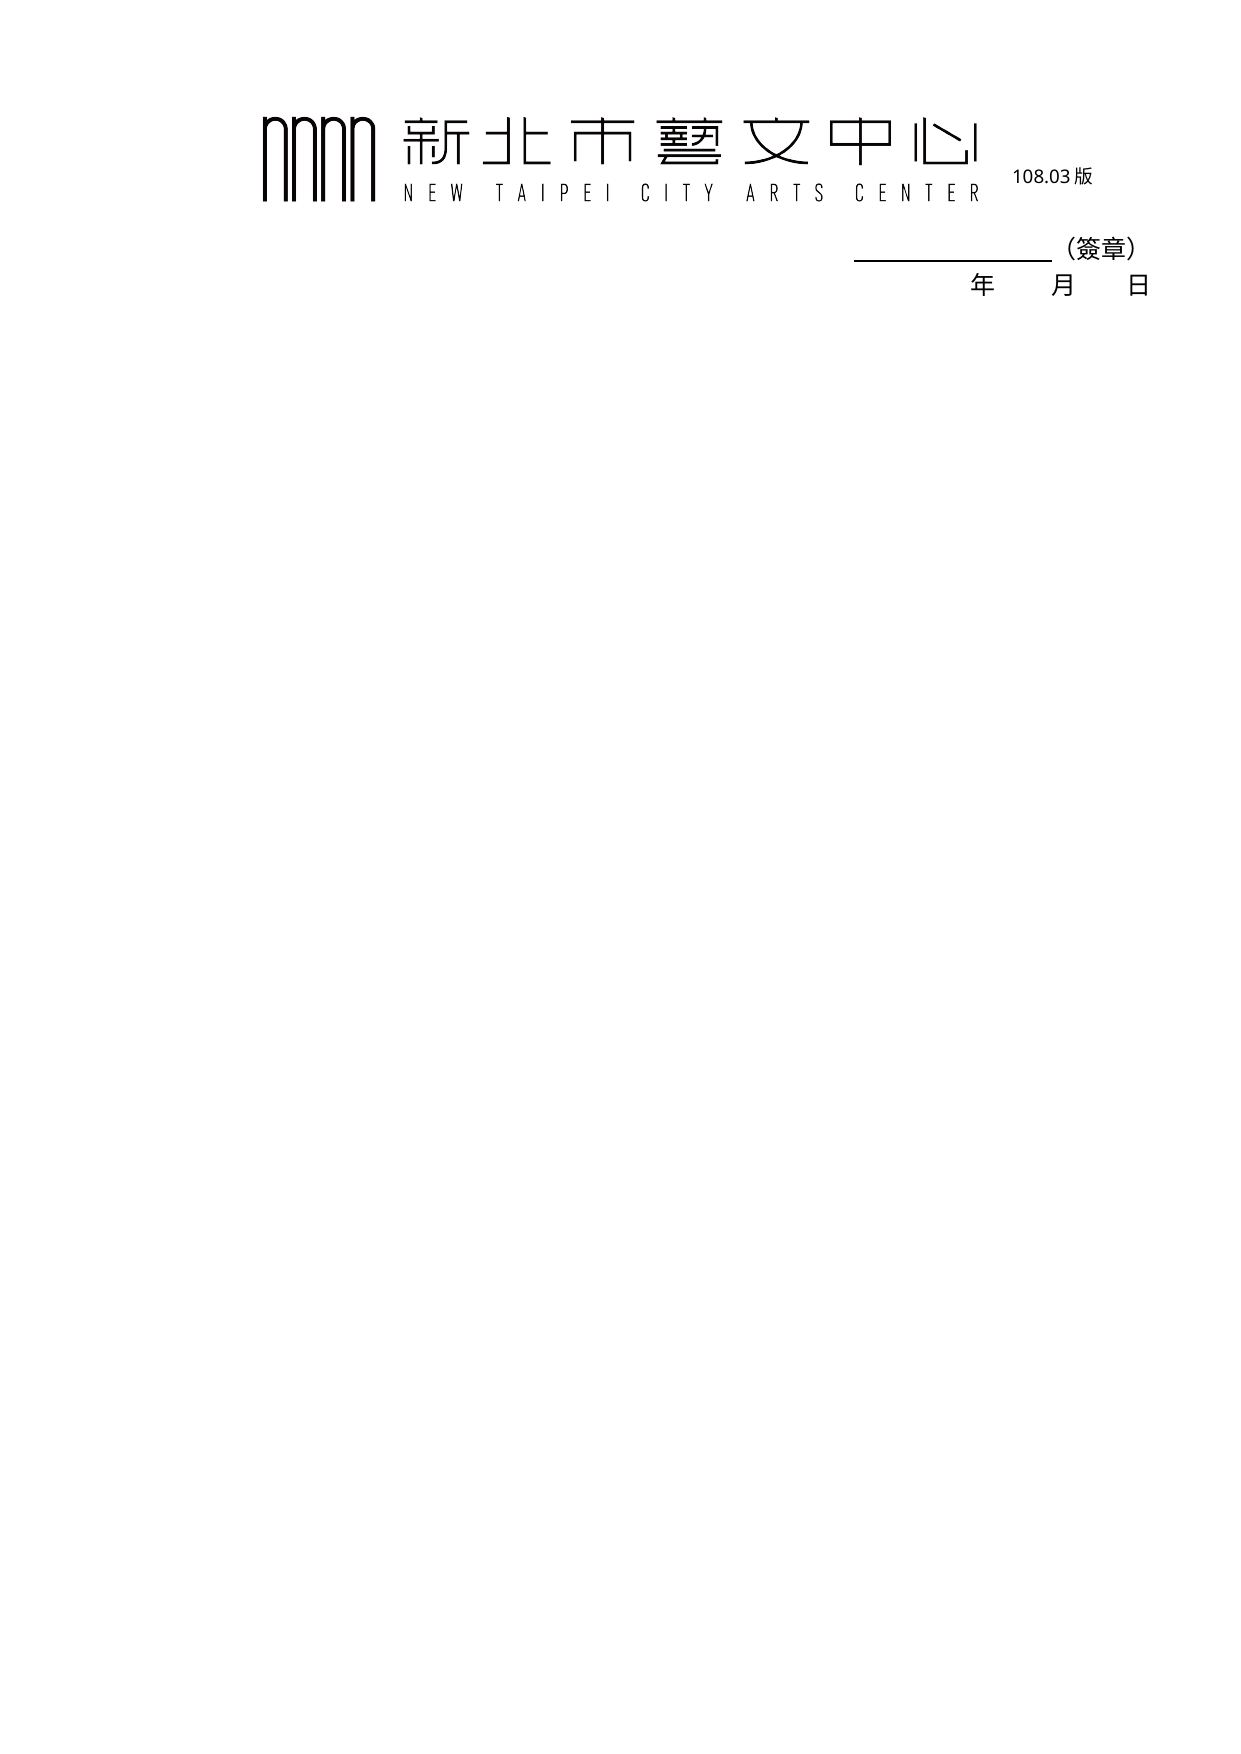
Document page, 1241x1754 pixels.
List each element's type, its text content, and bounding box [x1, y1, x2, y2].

picture [235, 88, 1006, 230]
text （簽章） [89, 229, 1152, 266]
list 年 月 日 [89, 266, 1152, 302]
